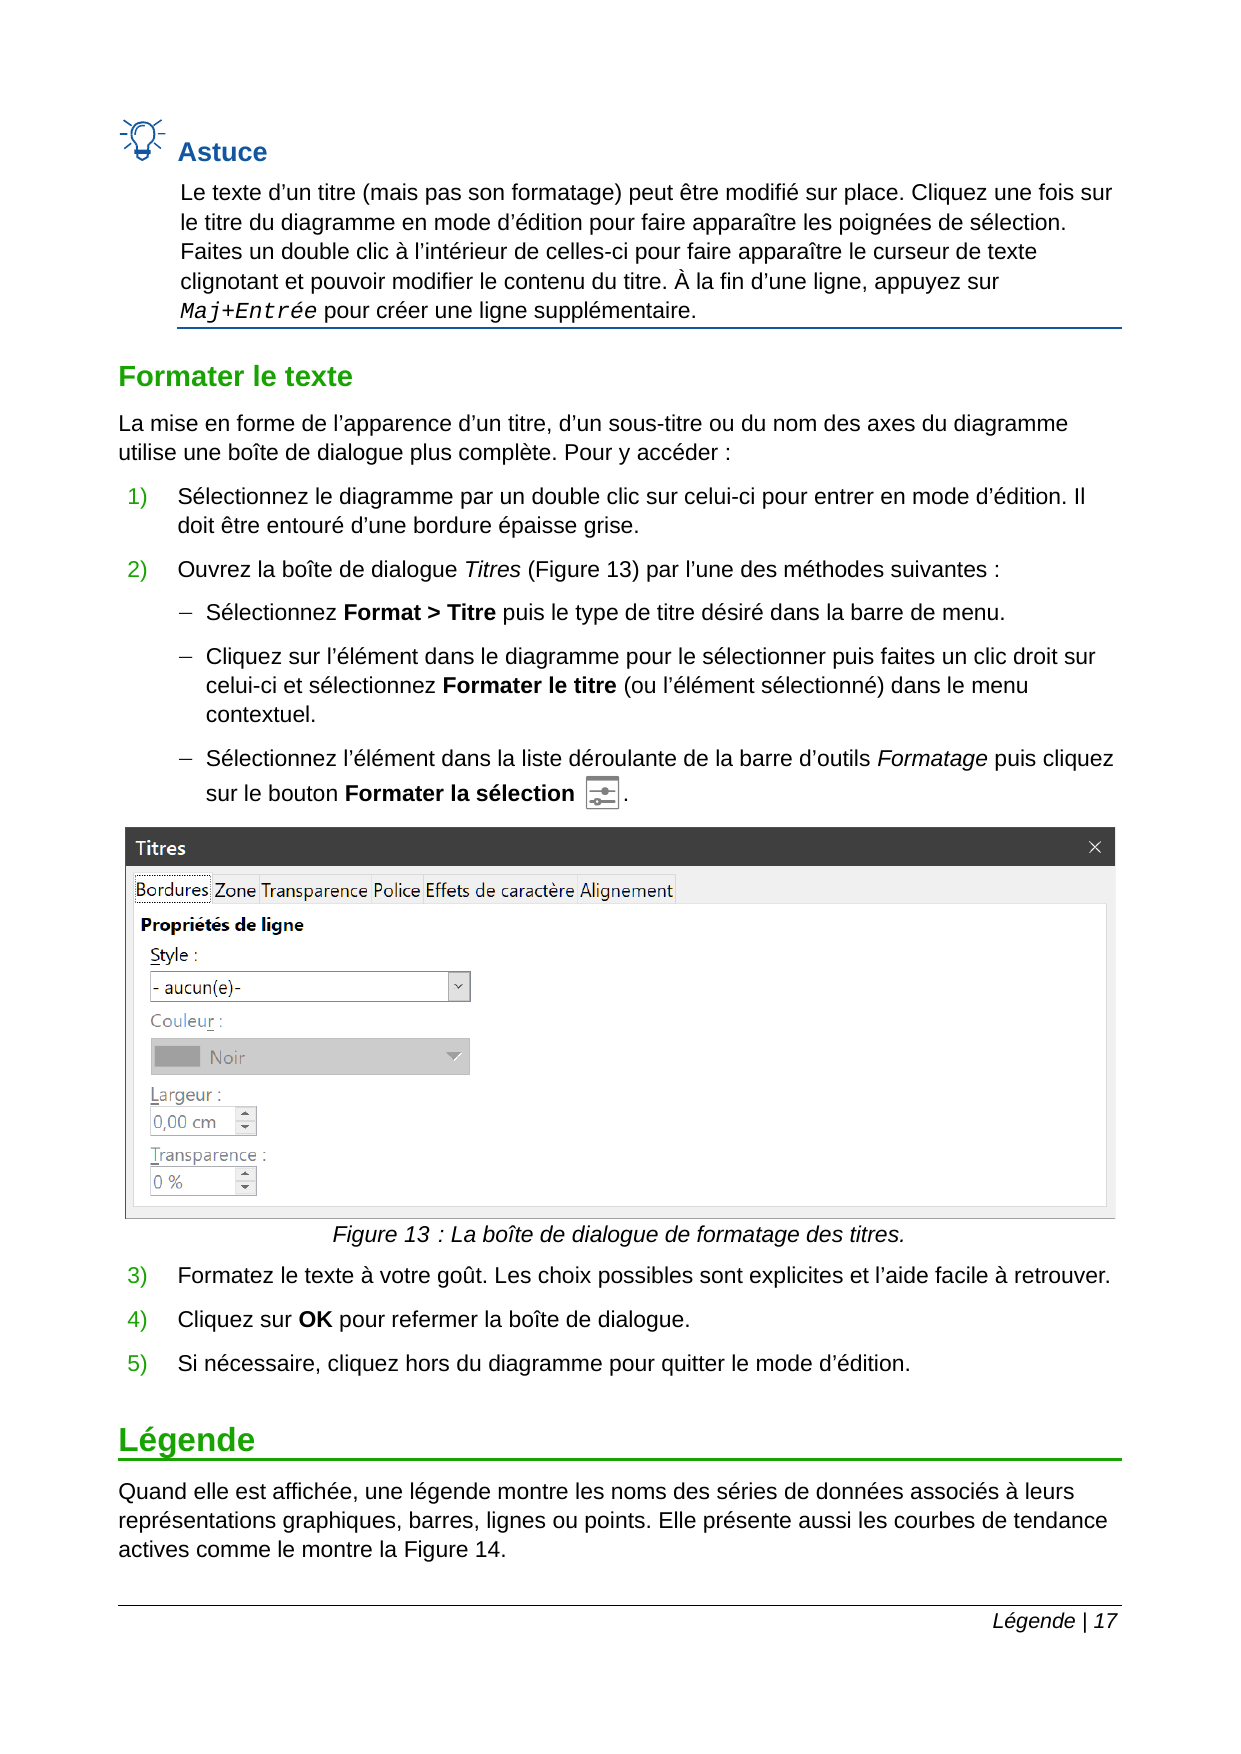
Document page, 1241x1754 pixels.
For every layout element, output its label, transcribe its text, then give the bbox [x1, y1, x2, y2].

list Cliquez sur l’élément dans le diagramme pour le sélectionner puis faites un clic droit sur celui-ci et sélectionnez Formater le titre (ou l’élément sélectionné) dans le menu contextuel. [176, 640, 1122, 728]
list Sélectionnez l’élément dans la liste déroulante de la barre d’outils Formatage puis cliquez sur le bouton Formater la sélection . [176, 742, 1122, 813]
list Si nécessaire, cliquez hors du diagramme pour quitter le mode d’édition. [148, 1347, 1122, 1376]
list Formatez le texte à votre goût. Les choix possibles sont explicites et l’aide facile à retrouver. [148, 1259, 1122, 1289]
list Cliquez sur OK pour refermer la boîte de dialogue. [148, 1303, 1122, 1332]
picture [581, 771, 623, 813]
subtitle Légende [118, 1420, 1122, 1458]
list Ouvrez la boîte de dialogue Titres (Figure 13) par l’une des méthodes suivantes : [148, 553, 1122, 582]
list Sélectionnez Format > Titre puis le type de titre désiré dans la barre de menu. [176, 596, 1122, 626]
subtitle Formater le texte [118, 359, 1122, 392]
text La mise en forme de l’apparence d’un titre, d’un sous-titre ou du nom des axes du diagramme utilise une boîte de dialogue plus complète. Pour y accéder : [118, 407, 1122, 465]
text Figure 13 : La boîte de dialogue de formatage des titres. [118, 1218, 1122, 1248]
text Le texte d’un titre (mais pas son formatage) peut être modifié sur place. Cliquez une fois sur le titre du diagramme en mode d’édition pour faire apparaître les poignées de sélection. Faites un double clic à l’intérieur de celles-ci pour faire apparaître le curseur de texte clignotant et pouvoir modifier le contenu du titre. À la fin d’une ligne, appuyez sur Maj+Entrée pour créer une ligne supplémentaire. [177, 174, 1122, 327]
picture [125, 827, 1116, 1219]
list Astuce [118, 118, 1122, 167]
text Quand elle est affichée, une légende montre les noms des séries de données associés à leurs représentations graphiques, barres, lignes ou points. Elle présente aussi les courbes de tendance actives comme le montre la Figure 14. [118, 1475, 1122, 1563]
list Sélectionnez le diagramme par un double clic sur celui-ci pour entrer en mode d’édition. Il doit être entouré d’une bordure épaisse grise. [148, 480, 1122, 538]
